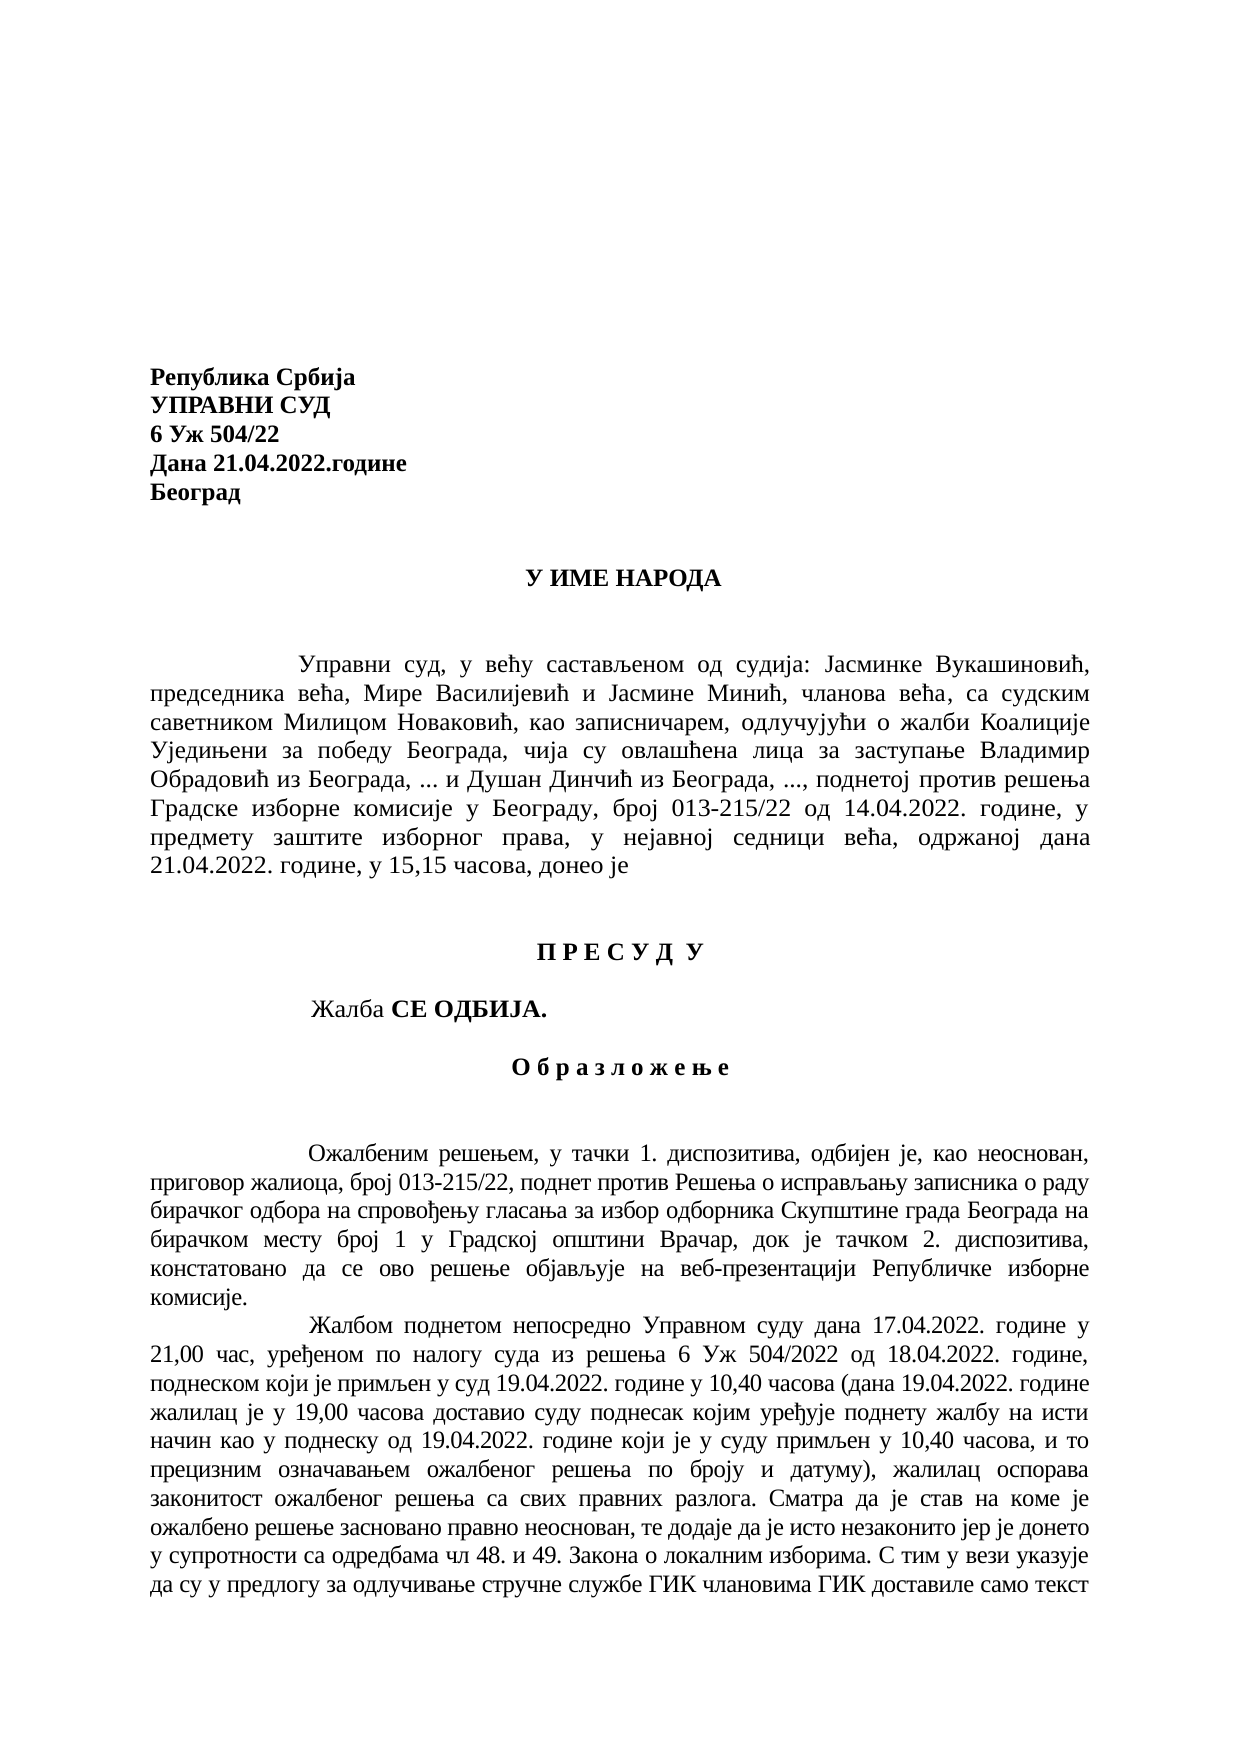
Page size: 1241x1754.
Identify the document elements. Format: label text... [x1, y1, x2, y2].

text Жалбом поднетом непосредно Управном суду дана 17.04.2022. године у 21,00 час, уређеном по налогу суда из решења 6 Уж 504/2022 од 18.04.2022. године, поднеском који је примљен у суд 19.04.2022. године у 10,40 часова (дана 19.04.2022. године жалилац је у 19,00 часова доставио суду поднесак којим уређује поднету жалбу на исти начин као у поднеску од 19.04.2022. године који је у суду примљен у 10,40 часова, и то прецизним означавањем ожалбеног решења по броју и датуму), жалилац оспорава законитост ожалбеног решења са свих правних разлога. Сматра да је став на коме је ожалбено решење засновано правно неоснован, те додаје да је исто незаконито јер је донето у супротности са одредбама чл 48. и 49. Закона о локалним изборима. С тим у вези указује да су у предлогу за одлучивање стручне службе ГИК члановима ГИК доставиле само текст [150, 1311, 1090, 1598]
text Жалба СЕ ОДБИЈА. [150, 994, 1090, 1023]
text Београд [150, 477, 1090, 506]
text Република Србија [150, 148, 1090, 391]
text Управни суд, у већу састављеном од судија: Јасминке Вукашиновић, председника већа, Мире Василијевић и Јасмине Минић, чланова већа, са судским саветником Милицом Новаковић, као записничарем, одлучујући о жалби Коалиције Уједињени за победу Београда, чија су овлашћена лица за заступање Владимир Обрадовић из Београда, ... и Душан Динчић из Београда, ..., поднетој против решења Градске изборне комисије у Београду, број 013-215/22 од 14.04.2022. године, у предмету заштите изборног права, у нејавној седници већа, одржаној дана 21.04.2022. године, у 15,15 часова, донео је [150, 649, 1090, 879]
text У ИМЕ НАРОДА [150, 563, 1090, 592]
text Ожалбеним решењем, у тачки 1. диспозитива, одбијен је, као неоснован, приговор жалиоца, број 013-215/22, поднет против Решења о исправљању записника о раду бирачког одбора на спровођењу гласања за избор одборника Скупштине града Београда на бирачком месту број 1 у Градској општини Врачар, док је тачком 2. диспозитива, констатовано да се ово решење објављује на веб-презентацији Републичке изборне комисије. [150, 1138, 1090, 1311]
text П Р Е С У Д У [150, 937, 1090, 966]
text УПРАВНИ СУД [150, 391, 1090, 419]
text 6 Уж 504/22 [150, 419, 1090, 448]
text Дана 21.04.2022.године [150, 448, 1090, 477]
text О б р а з л о ж е њ е [150, 1052, 1090, 1081]
